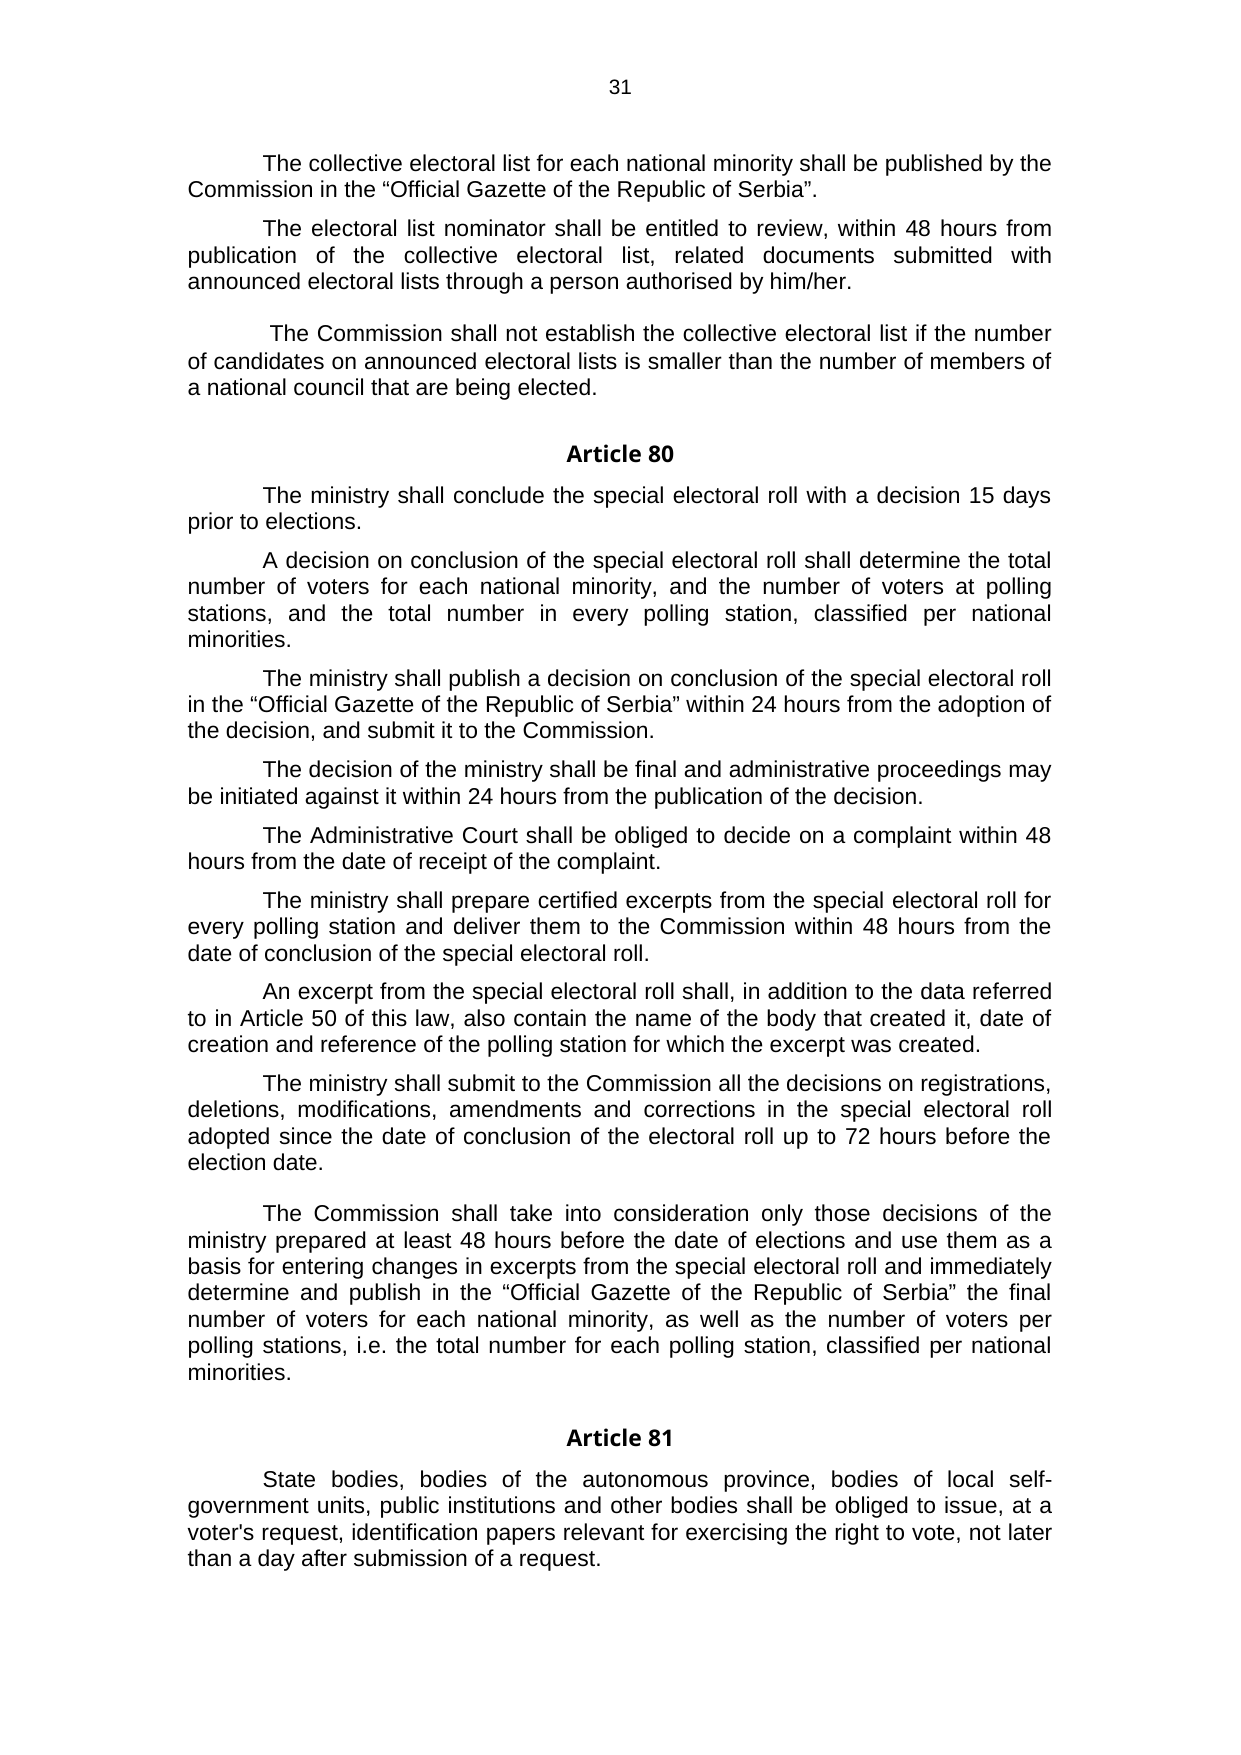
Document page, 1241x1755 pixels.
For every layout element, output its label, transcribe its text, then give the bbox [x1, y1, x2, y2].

text The Administrative Court shall be obliged to decide on a complaint within 48 hours from the date of receipt of the complaint. [187, 822, 1053, 874]
text The electoral list nominator shall be entitled to review, within 48 hours from publication of the collective electoral list, related documents submitted with announced electoral lists through a person authorised by him/her. [187, 215, 1053, 294]
text Article 81 [262, 1422, 978, 1453]
text An excerpt from the special electoral roll shall, in addition to the data referred to in Article 50 of this law, also contain the name of the body that created it, date of creation and reference of the polling station for which the excerpt was created. [187, 978, 1053, 1057]
text The collective electoral list for each national minority shall be published by the Commission in the “Official Gazette of the Republic of Serbia”. [187, 150, 1053, 203]
text The Commission shall take into consideration only those decisions of the ministry prepared at least 48 hours before the date of elections and use them as a basis for entering changes in excerpts from the special electoral roll and immediately determine and publish in the “Official Gazette of the Republic of Serbia” the final number of voters for each national minority, as well as the number of voters per polling stations, i.e. the total number for each polling station, classified per national minorities. [187, 1200, 1053, 1385]
text Article 80 [262, 438, 978, 469]
text The ministry shall prepare certified excerpts from the special electoral roll for every polling station and deliver them to the Commission within 48 hours from the date of conclusion of the special electoral roll. [187, 887, 1053, 966]
text A decision on conclusion of the special electoral roll shall determine the total number of voters for each national minority, and the number of voters at polling stations, and the total number in every polling station, classified per national minorities. [187, 547, 1053, 652]
text The ministry shall publish a decision on conclusion of the special electoral roll in the “Official Gazette of the Republic of Serbia” within 24 hours from the adoption of the decision, and submit it to the Commission. [187, 665, 1053, 744]
text The ministry shall conclude the special electoral roll with a decision 15 days prior to elections. [187, 482, 1053, 534]
text The ministry shall submit to the Commission all the decisions on registrations, deletions, modifications, amendments and corrections in the special electoral roll adopted since the date of conclusion of the electoral roll up to 72 hours before the election date. [187, 1070, 1053, 1175]
text State bodies, bodies of the autonomous province, bodies of local self-government units, public institutions and other bodies shall be obliged to issue, at a voter's request, identification papers relevant for exercising the right to vote, not later than a day after submission of a request. [187, 1466, 1053, 1571]
text The Commission shall not establish the collective electoral list if the number of candidates on announced electoral lists is smaller than the number of members of a national council that are being elected. [187, 319, 1053, 400]
text The decision of the ministry shall be final and administrative proceedings may be initiated against it within 24 hours from the publication of the decision. [187, 756, 1053, 809]
